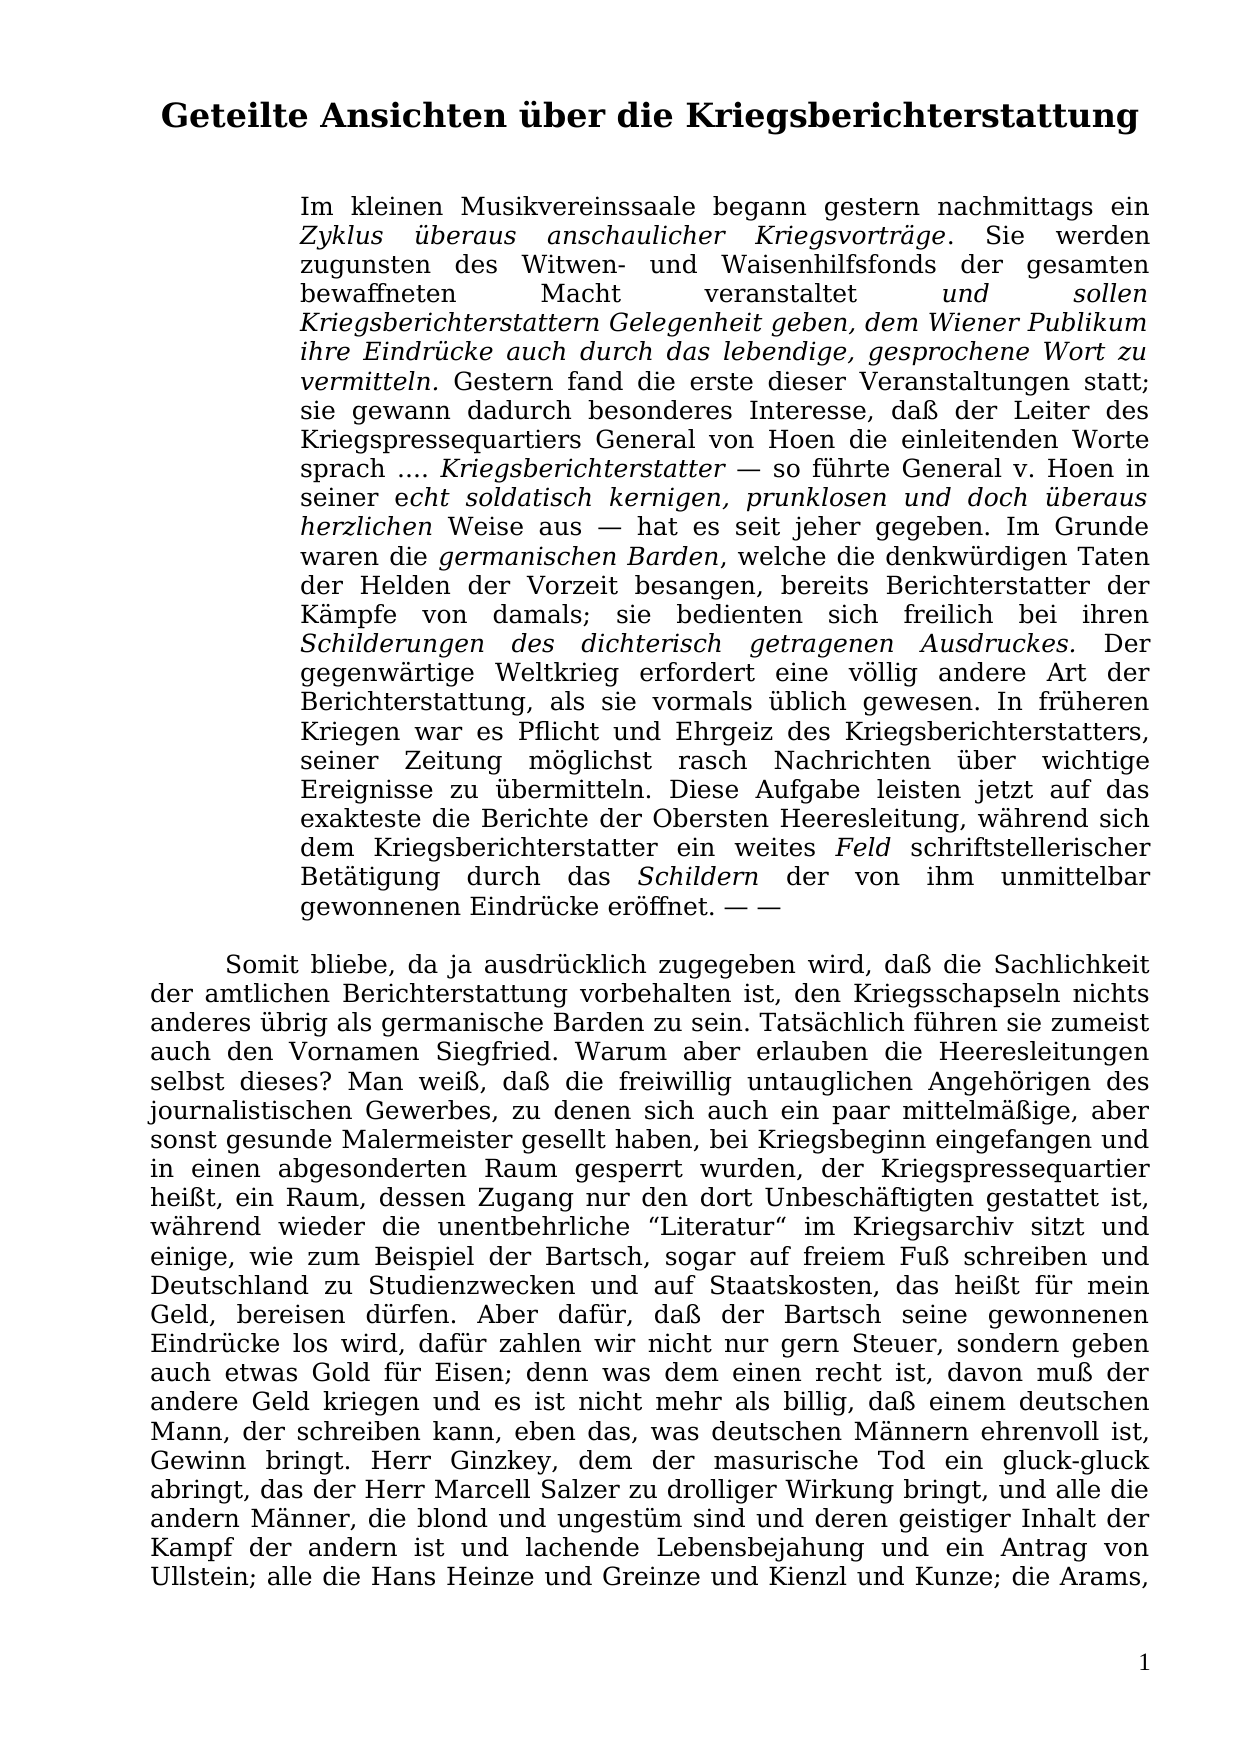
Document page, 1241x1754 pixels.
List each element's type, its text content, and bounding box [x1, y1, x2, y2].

text Geteilte Ansichten über die Kriegsberichterstattung [150, 75, 1151, 135]
text Im kleinen Musikvereinssaale begann gestern nachmittags ein Zyklus überaus anschaulicher Kriegsvorträge. Sie werden zugunsten des Witwen- und Waisenhilfsfonds der gesamten bewaffneten Macht veranstaltet und sollen Kriegsberichterstattern Gelegenheit geben, dem Wiener Publikum ihre Eindrücke auch durch das lebendige, gesprochene Wort zu vermitteln. Gestern fand die erste dieser Veranstaltungen statt; sie gewann dadurch besonderes Interesse, daß der Leiter des Kriegspressequartiers General von Hoen die einleitenden Worte sprach .... Kriegsberichterstatter — so führte General v. Hoen in seiner echt soldatisch kernigen, prunklosen und doch überaus herzlichen Weise aus — hat es seit jeher gegeben. Im Grunde waren die germanischen Barden, welche die denkwürdigen Taten der Helden der Vorzeit besangen, bereits Berichterstatter der Kämpfe von damals; sie bedienten sich freilich bei ihren Schilderungen des dichterisch getragenen Ausdruckes. Der gegenwärtige Weltkrieg erfordert eine völlig andere Art der Berichterstattung, als sie vormals üblich gewesen. In früheren Kriegen war es Pflicht und Ehrgeiz des Kriegsberichterstatters, seiner Zeitung möglichst rasch Nachrichten über wichtige Ereignisse zu übermitteln. Diese Aufgabe leisten jetzt auf das exakteste die Berichte der Obersten Heeresleitung, während sich dem Kriegsberichterstatter ein weites Feld schriftstellerischer Betätigung durch das Schildern der von ihm unmittelbar gewonnenen Eindrücke eröffnet. — — [300, 192, 1151, 921]
text Somit bliebe, da ja ausdrücklich zugegeben wird, daß die Sachlichkeit der amtlichen Berichterstattung vorbehalten ist, den Kriegsschapseln nichts anderes übrig als germanische Barden zu sein. Tatsächlich führen sie zumeist auch den Vornamen Siegfried. Warum aber erlauben die Heeresleitungen selbst dieses? Man weiß, daß die freiwillig untauglichen Angehörigen des journalistischen Gewerbes, zu denen sich auch ein paar mittelmäßige, aber sonst gesunde Malermeister gesellt haben, bei Kriegsbeginn eingefangen und in einen abgesonderten Raum gesperrt wurden, der Kriegspressequartier heißt, ein Raum, dessen Zugang nur den dort Unbeschäftigten gestattet ist, während wieder die unentbehrliche “Literatur“ im Kriegsarchiv sitzt und einige, wie zum Beispiel der Bartsch, sogar auf freiem Fuß schreiben und Deutschland zu Studienzwecken und auf Staatskosten, das heißt für mein Geld, bereisen dürfen. Aber dafür, daß der Bartsch seine gewonnenen Eindrücke los wird, dafür zahlen wir nicht nur gern Steuer, sondern geben auch etwas Gold für Eisen; denn was dem einen recht ist, davon muß der andere Geld kriegen und es ist nicht mehr als billig, daß einem deutschen Mann, der schreiben kann, eben das, was deutschen Männern ehrenvoll ist, Gewinn bringt. Herr Ginzkey, dem der masurische Tod ein gluck-gluck abringt, das der Herr Marcell Salzer zu drolliger Wirkung bringt, und alle die andern Männer, die blond und ungestüm sind und deren geistiger Inhalt der Kampf der andern ist und lachende Lebensbejahung und ein Antrag von Ullstein; alle die Hans Heinze und Greinze und Kienzl und Kunze; die Arams, [150, 950, 1151, 1592]
